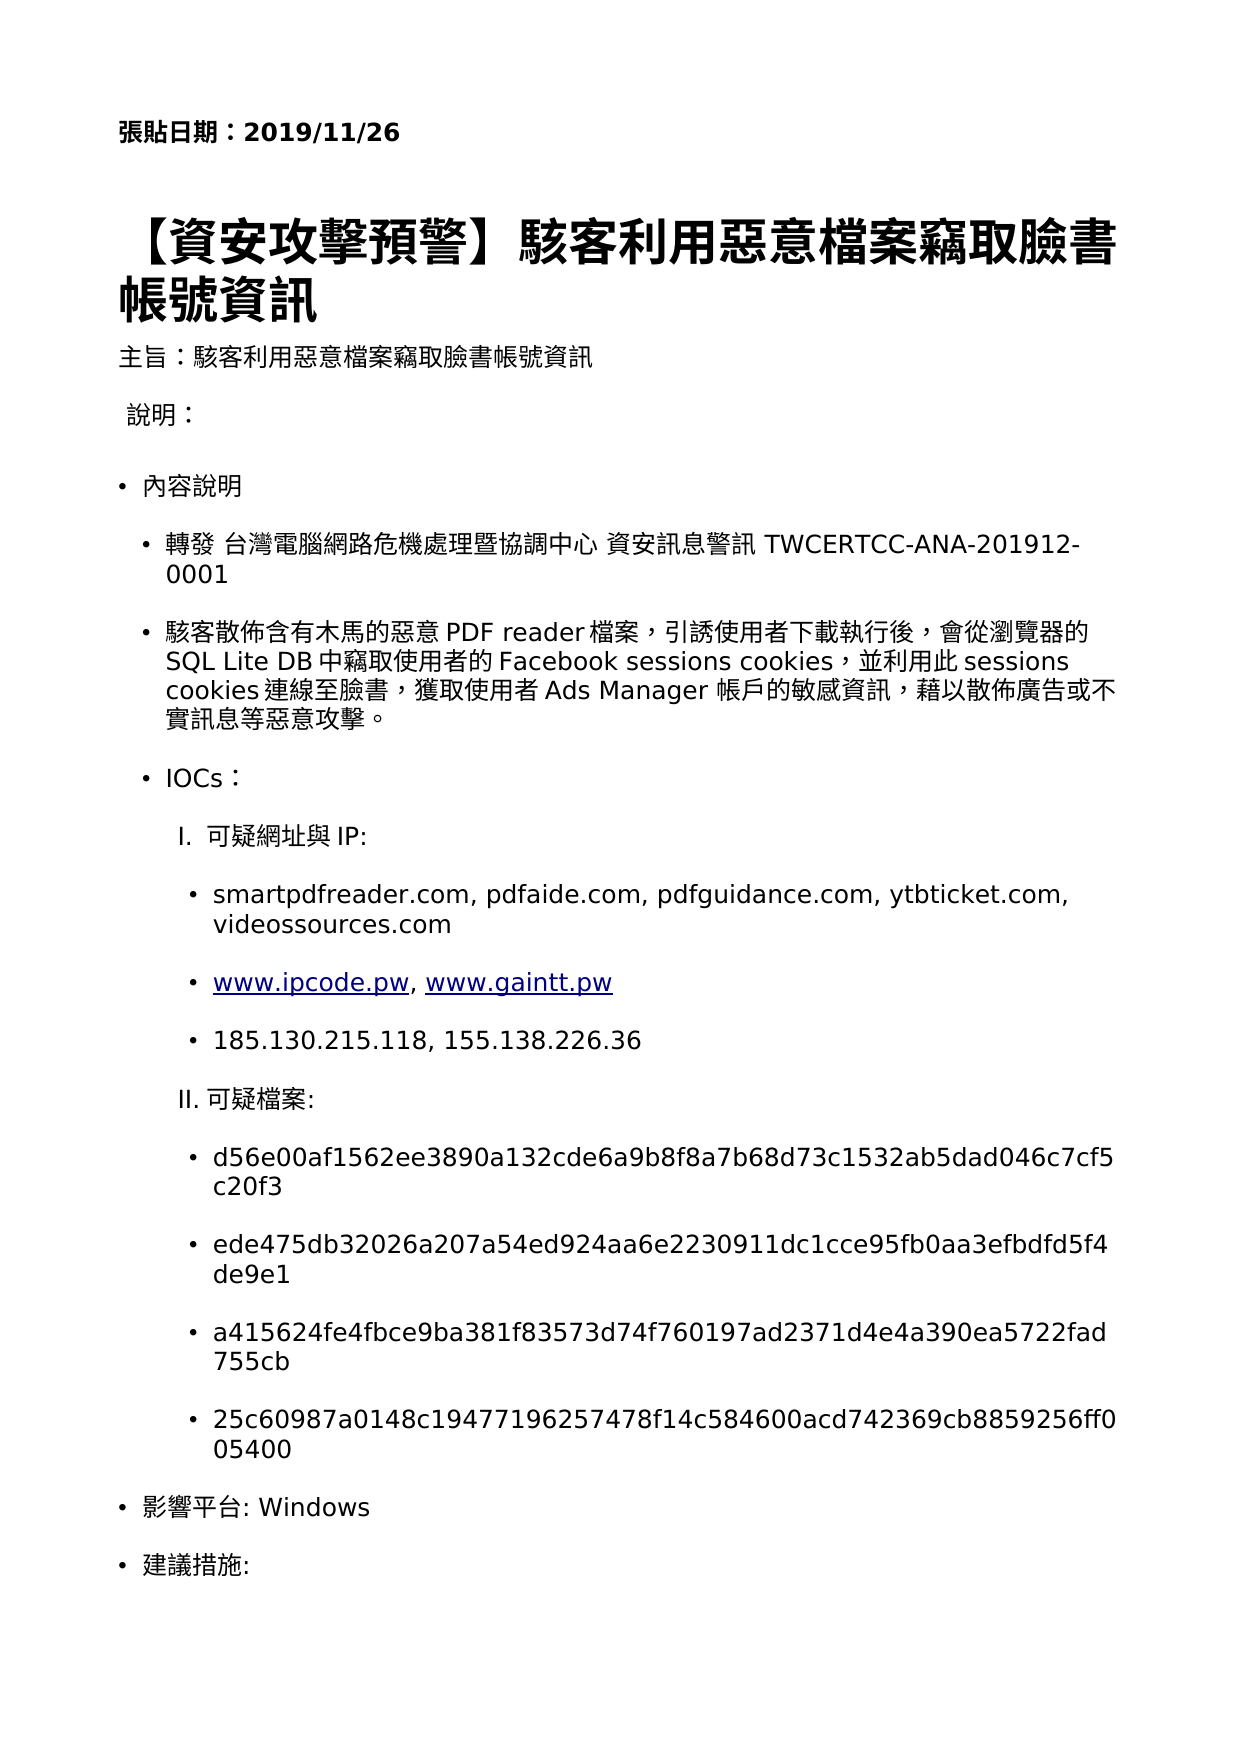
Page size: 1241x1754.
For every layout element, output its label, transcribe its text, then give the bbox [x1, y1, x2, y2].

list d56e00af1562ee3890a132cde6a9b8f8a7b68d73c1532ab5dad046c7cf5c20f3 [189, 1143, 1122, 1231]
list 影響平台: Windows [118, 1493, 1122, 1552]
list smartpdfreader.com, pdfaide.com, pdfguidance.com, ytbticket.com, videossources.com [189, 881, 1122, 968]
subtitle 【資安攻擊預警】駭客利用惡意檔案竊取臉書帳號資訊 [118, 214, 1122, 330]
list 建議措施: [118, 1552, 1122, 1610]
list 內容說明 [118, 472, 1122, 531]
text 張貼日期：2019/11/26 [118, 118, 1122, 176]
list www.ipcode.pw, www.gaintt.pw [189, 968, 1122, 1027]
list 25c60987a0148c19477196257478f14c584600acd742369cb8859256ff005400 [189, 1406, 1122, 1493]
list a415624fe4fbce9ba381f83573d74f760197ad2371d4e4a390ea5722fad755cb [189, 1318, 1122, 1406]
list 可疑檔案: [177, 1085, 1122, 1143]
list 185.130.215.118, 155.138.226.36 [189, 1027, 1122, 1085]
list 轉發 台灣電腦網路危機處理暨協調中心 資安訊息警訊 TWCERTCC-ANA-201912-0001 [142, 531, 1122, 618]
text 主旨：駭客利用惡意檔案竊取臉書帳號資訊 說明： [118, 343, 1122, 430]
list 駭客散佈含有木馬的惡意PDF reader檔案，引誘使用者下載執行後，會從瀏覽器的SQL Lite DB中竊取使用者的Facebook sessions cookies，並利用此sessions cookies連線至臉書，獲取使用者Ads Manager 帳戶的敏感資訊，藉以散佈廣告或不實訊息等惡意攻擊。 [142, 618, 1122, 764]
list ede475db32026a207a54ed924aa6e2230911dc1cce95fb0aa3efbdfd5f4de9e1 [189, 1231, 1122, 1318]
list IOCs： [142, 764, 1122, 822]
list 可疑網址與IP: [177, 822, 1122, 881]
